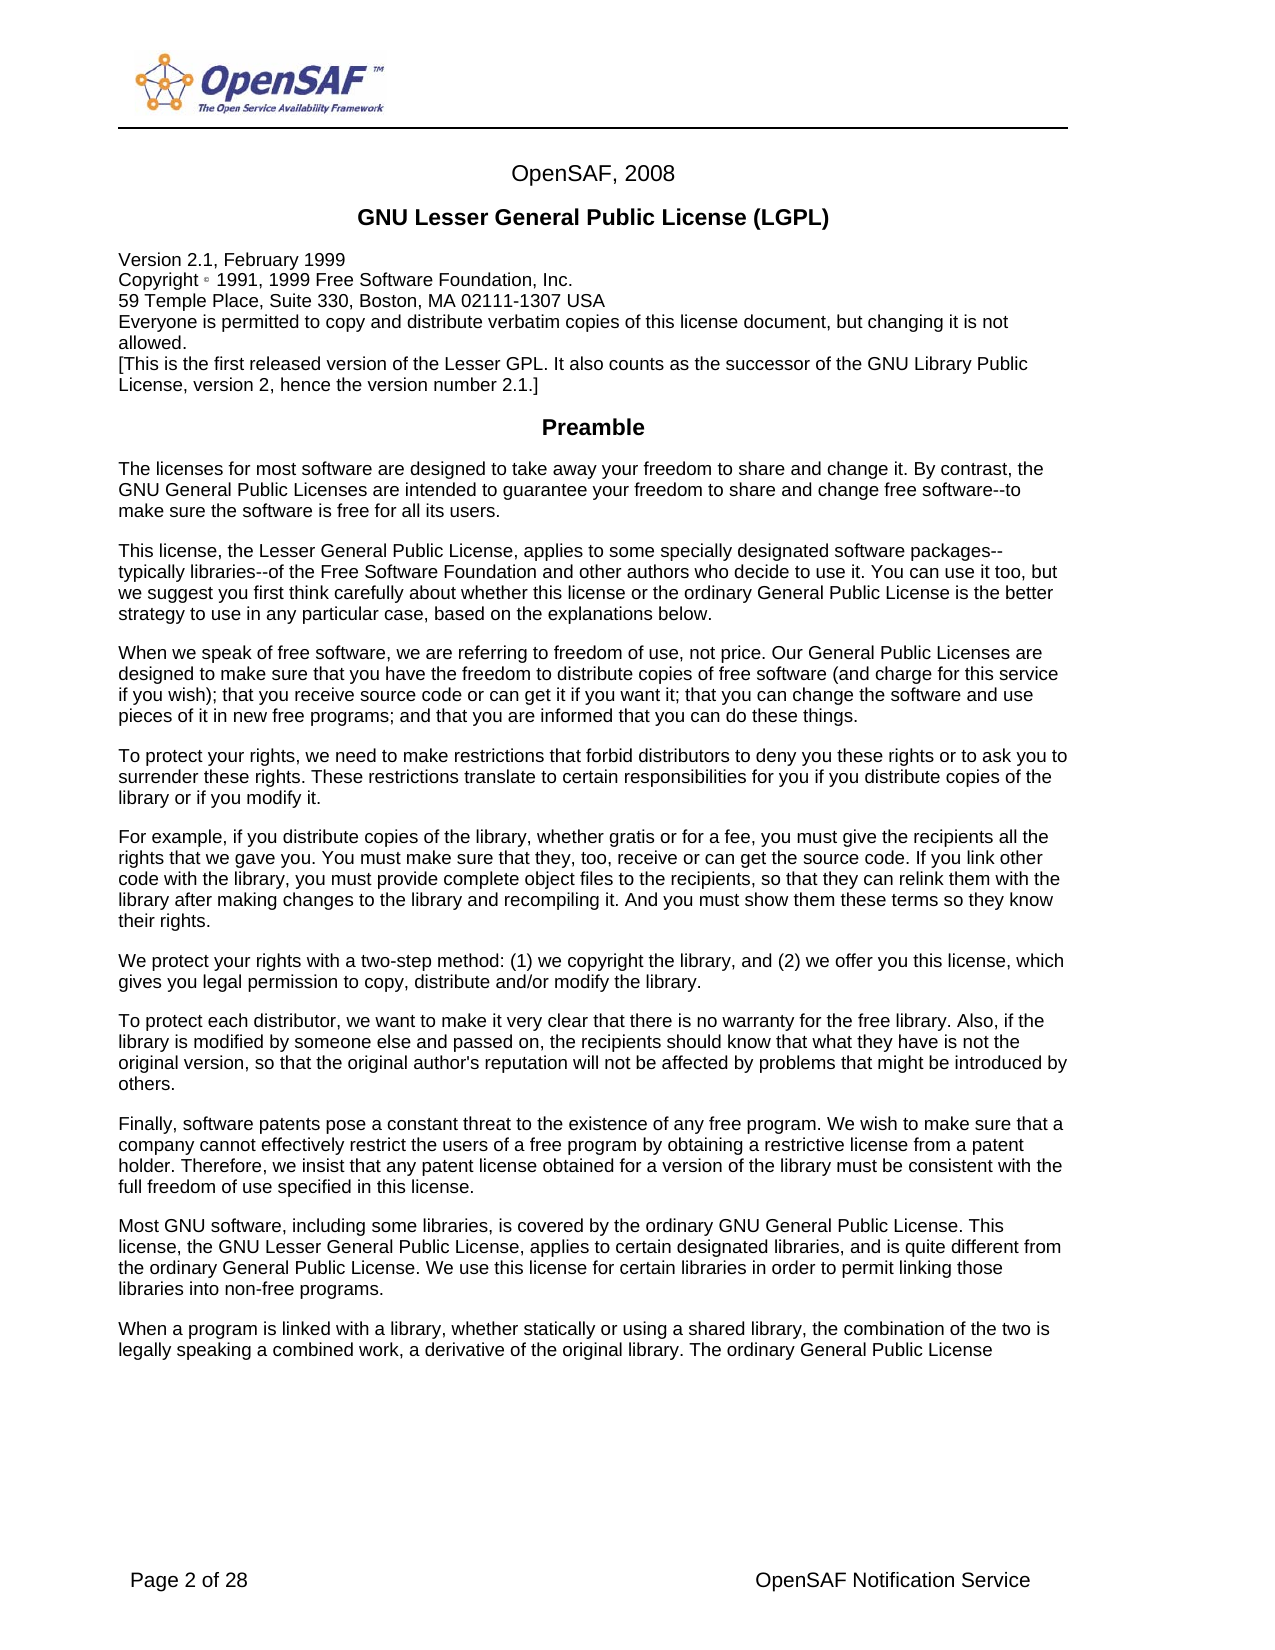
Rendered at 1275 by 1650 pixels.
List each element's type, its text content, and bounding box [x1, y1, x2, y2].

text Preamble [118, 414, 1068, 440]
text When a program is linked with a library, whether statically or using a shared library, the combination of the two is legally speaking a combined work, a derivative of the original library. The ordinary General Public License [118, 1318, 1068, 1360]
text We protect your rights with a two-step method: (1) we copyright the library, and (2) we offer you this license, which gives you legal permission to copy, distribute and/or modify the library. [118, 950, 1068, 992]
text To protect each distributor, we want to make it very clear that there is no warranty for the free library. Also, if the library is modified by someone else and passed on, the recipients should know that what they have is not the original version, so that the original author's reputation will not be affected by problems that might be introduced by others. [118, 1011, 1068, 1094]
text Most GNU software, including some libraries, is covered by the ordinary GNU General Public License. This license, the GNU Lesser General Public License, applies to certain designated libraries, and is quite different from the ordinary General Public License. We use this license for certain libraries in order to permit linking those libraries into non-free programs. [118, 1216, 1068, 1299]
text Finally, software patents pose a constant threat to the existence of any free program. We wish to make sure that a company cannot effectively restrict the users of a free program by obtaining a restrictive license from a patent holder. Therefore, we insist that any patent license obtained for a version of the library must be consistent with the full freedom of use specified in this license. [118, 1113, 1068, 1197]
text This license, the Lesser General Public License, applies to some specially designated software packages--typically libraries--of the Free Software Foundation and other authors who decide to use it. You can use it too, but we suggest you first think carefully about whether this license or the ordinary General Public License is the better strategy to use in any particular case, based on the explanations below. [118, 540, 1068, 624]
text The licenses for most software are designed to take away your freedom to share and change it. By contrast, the GNU General Public Licenses are intended to guarantee your freedom to share and change free software--to make sure the software is free for all its users. [118, 459, 1068, 521]
text Version 2.1, February 1999 Copyright © 1991, 1999 Free Software Foundation, Inc. 59 Temple Place, Suite 330, Boston, MA 02111-1307 USA Everyone is permitted to copy and distribute verbatim copies of this license document, but changing it is not allowed. [This is the first released version of the Lesser GPL. It also counts as the successor of the GNU Library Public License, version 2, hence the version number 2.1.] [118, 249, 1068, 396]
text GNU Lesser General Public License (LGPL) [118, 204, 1068, 230]
picture [134, 50, 387, 116]
text When we speak of free software, we are referring to freedom of use, not price. Our General Public Licenses are designed to make sure that you have the freedom to distribute copies of free software (and charge for this service if you wish); that you receive source code or can get it if you want it; that you can change the software and use pieces of it in new free programs; and that you are informed that you can do these things. [118, 643, 1068, 726]
text To protect your rights, we need to make restrictions that forbid distributors to deny you these rights or to ask you to surrender these rights. These restrictions translate to certain responsibilities for you if you distribute copies of the library or if you modify it. [118, 745, 1068, 808]
text For example, if you distribute copies of the library, whether gratis or for a fee, you must give the recipients all the rights that we gave you. You must make sure that they, too, receive or can get the source code. If you link other code with the library, you must provide complete object files to the recipients, so that they can relink them with the library after making changes to the library and recompiling it. And you must show them these terms so they know their rights. [118, 827, 1068, 931]
text OpenSAF, 2008 [118, 160, 1068, 186]
